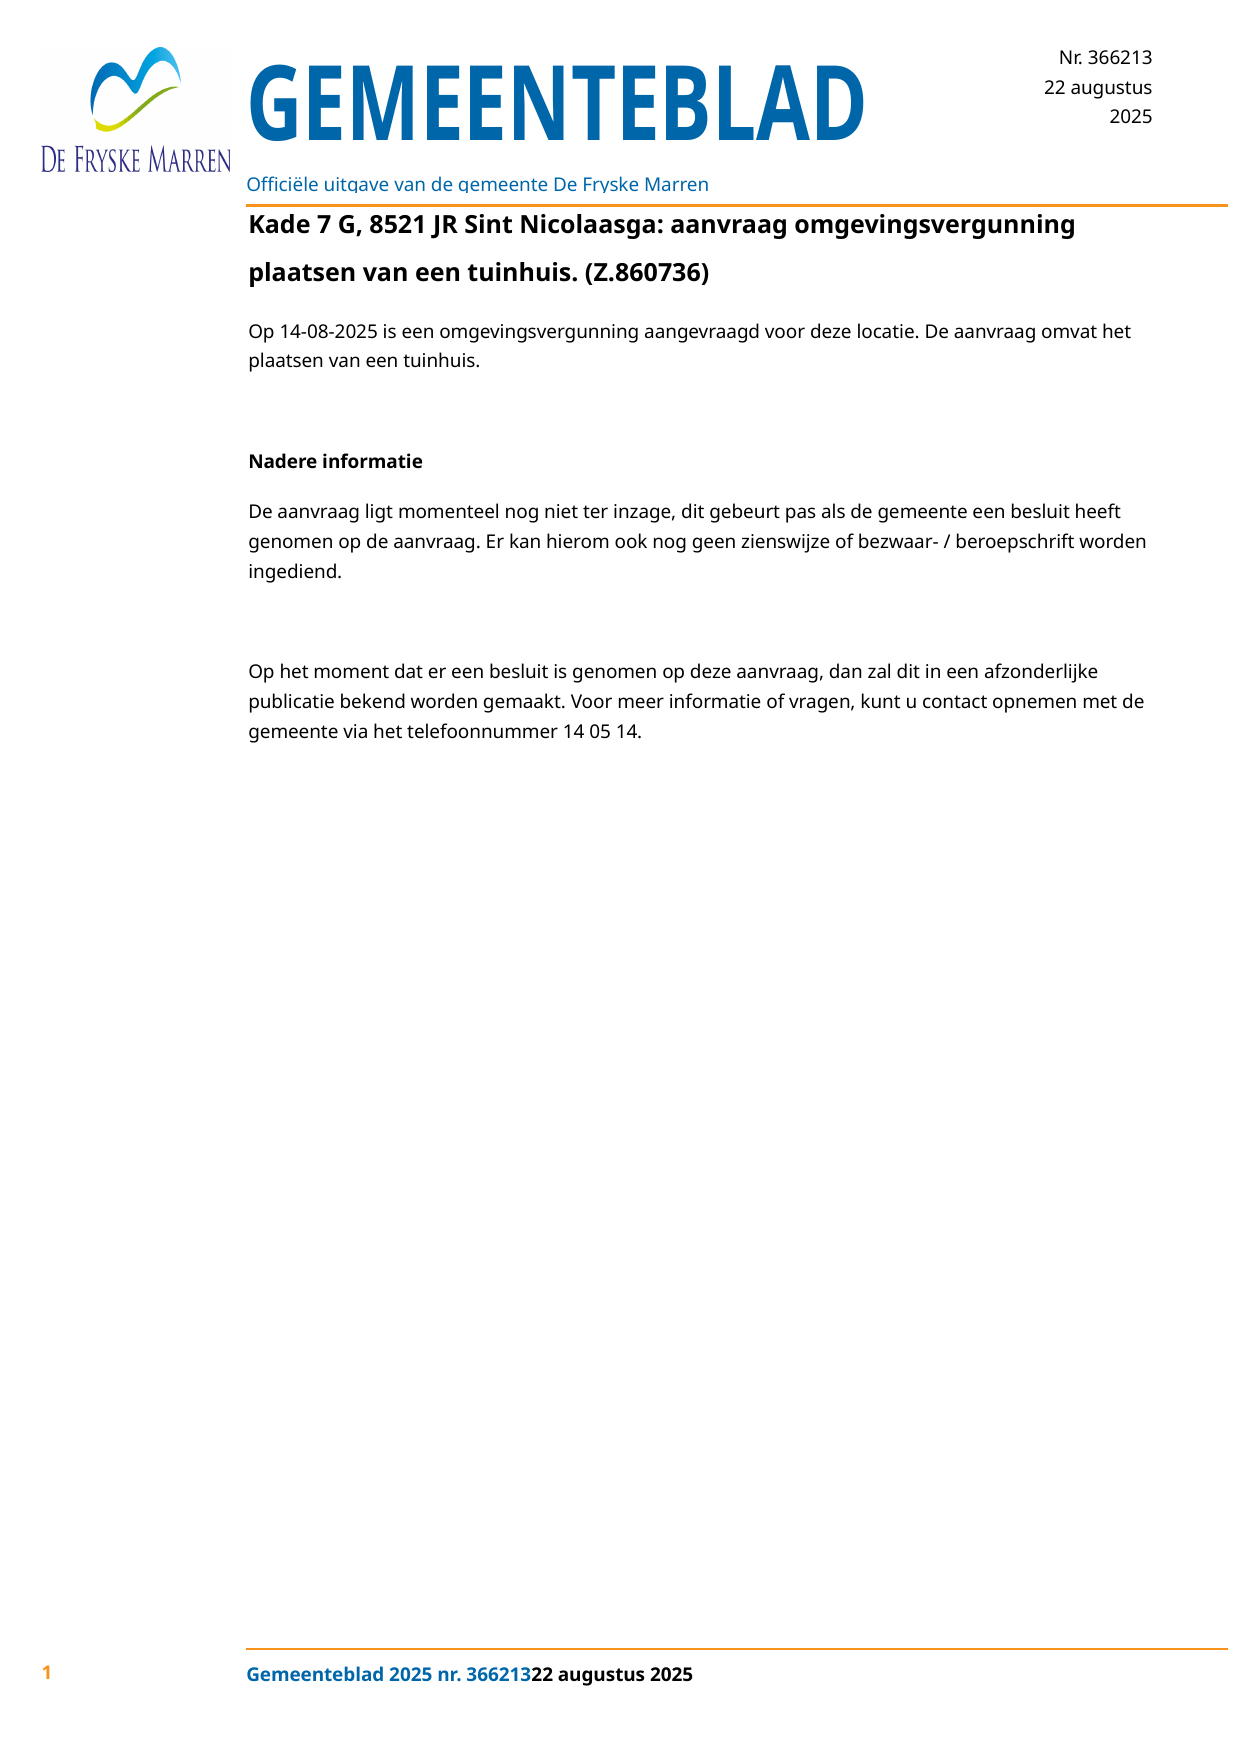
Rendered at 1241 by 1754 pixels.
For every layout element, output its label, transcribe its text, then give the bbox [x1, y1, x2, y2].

text De aanvraag ligt momenteel nog niet ter inzage, dit gebeurt pas als de gemeente een besluit heeft genomen op de aanvraag. Er kan hierom ook nog geen zienswijze of bezwaar- / beroepschrift worden ingediend. [248, 499, 1152, 584]
text Nadere informatie [248, 448, 1152, 474]
text Op het moment dat er een besluit is genomen op deze aanvraag, dan zal dit in een afzonderlijke publicatie bekend worden gemaakt. Voor meer informatie of vragen, kunt u contact opnemen met de gemeente via het telefoonnummer 14 05 14. [248, 659, 1152, 744]
picture [41, 47, 231, 172]
text Op 14-08-2025 is een omgevingsvergunning aangevraagd voor deze locatie. De aanvraag omvat het plaatsen van een tuinhuis. [248, 318, 1152, 373]
text Kade 7 G, 8521 JR Sint Nicolaasga: aanvraag omgevingsvergunning plaatsen van een tuinhuis. (Z.860736) [248, 207, 1152, 288]
